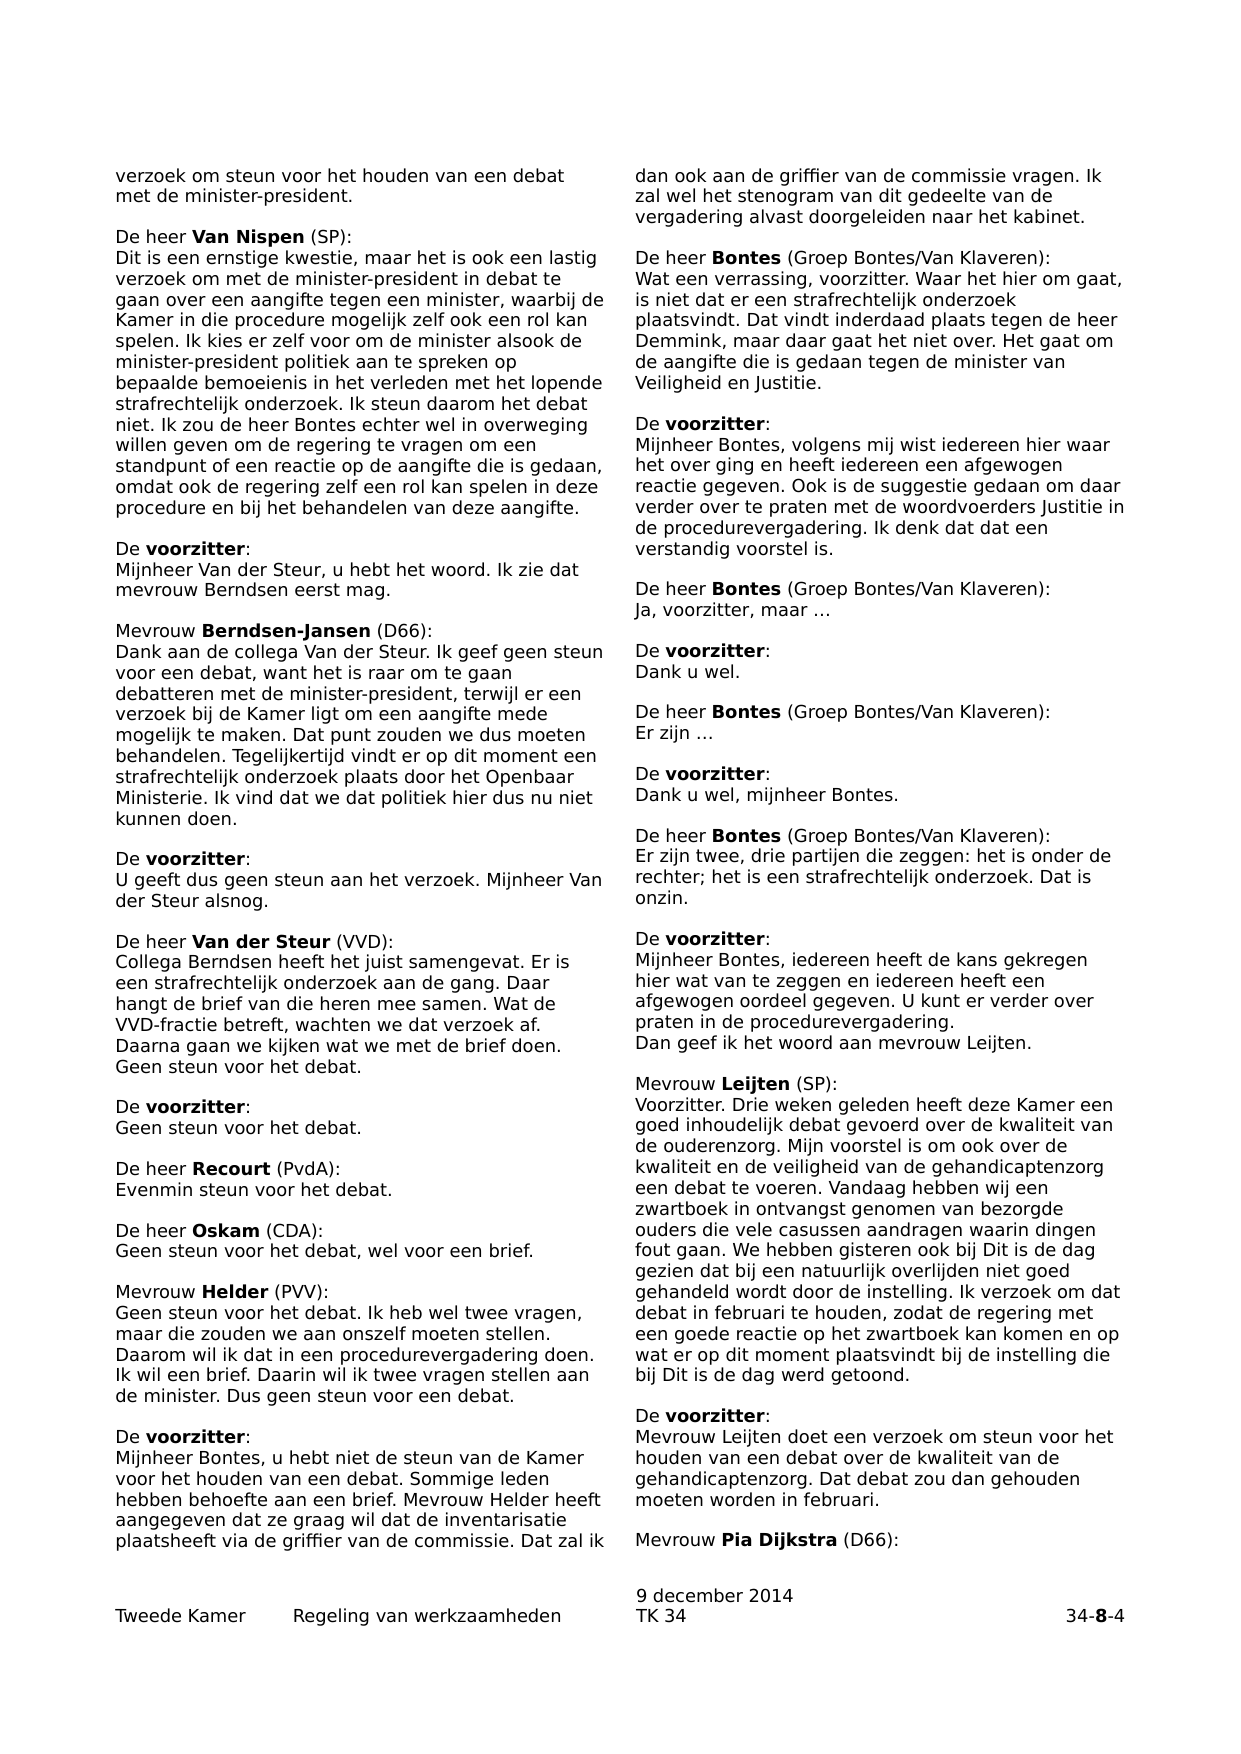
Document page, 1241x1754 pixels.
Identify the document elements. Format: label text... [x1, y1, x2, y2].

text Mevrouw Leijten (SP): [635, 1074, 1125, 1094]
text U geeft dus geen steun aan het verzoek. Mijnheer Van der Steur alsnog. [115, 870, 605, 912]
text dan ook aan de griffier van de commissie vragen. Ik zal wel het stenogram van dit gedeelte van de vergadering alvast doorgeleiden naar het kabinet. [635, 165, 1125, 228]
text Evenmin steun voor het debat. [115, 1179, 605, 1200]
text Geen steun voor het debat. Ik heb wel twee vragen, maar die zouden we aan onszelf moeten stellen. Daarom wil ik dat in een procedurevergadering doen. Ik wil een brief. Daarin wil ik twee vragen stellen aan de minister. Dus geen steun voor een debat. [115, 1303, 605, 1407]
text Dank u wel, mijnheer Bontes. [635, 785, 1125, 806]
text De voorzitter: [635, 929, 1125, 949]
text Dit is een ernstige kwestie, maar het is ook een lastig verzoek om met de minister-president in debat te gaan over een aangifte tegen een minister, waarbij de Kamer in die procedure mogelijk zelf ook een rol kan spelen. Ik kies er zelf voor om de minister alsook de minister-president politiek aan te spreken op bepaalde bemoeienis in het verleden met het lopende strafrechtelijk onderzoek. Ik steun daarom het debat niet. Ik zou de heer Bontes echter wel in overweging willen geven om de regering te vragen om een standpunt of een reactie op de aangifte die is gedaan, omdat ook de regering zelf een rol kan spelen in deze procedure en bij het behandelen van deze aangifte. [115, 248, 605, 518]
text Geen steun voor het debat. [115, 1118, 605, 1139]
text De heer Bontes (Groep Bontes/Van Klaveren): [635, 248, 1125, 268]
text verzoek om steun voor het houden van een debat met de minister-president. [115, 165, 605, 207]
text Mevrouw Leijten doet een verzoek om steun voor het houden van een debat over de kwaliteit van de gehandicaptenzorg. Dat debat zou dan gehouden moeten worden in februari. [635, 1427, 1125, 1510]
text Dank u wel. [635, 662, 1125, 682]
text De voorzitter: [115, 538, 605, 559]
text Er zijn … [635, 723, 1125, 744]
text De heer Oskam (CDA): [115, 1220, 605, 1241]
text De heer Van Nispen (SP): [115, 227, 605, 248]
text Wat een verrassing, voorzitter. Waar het hier om gaat, is niet dat er een strafrechtelijk onderzoek plaatsvindt. Dat vindt inderdaad plaats tegen de heer Demmink, maar daar gaat het niet over. Het gaat om de aangifte die is gedaan tegen de minister van Veiligheid en Justitie. [635, 268, 1125, 393]
text Mevrouw Berndsen-Jansen (D66): [115, 621, 605, 642]
text De voorzitter: [635, 764, 1125, 785]
text Dank aan de collega Van der Steur. Ik geef geen steun voor een debat, want het is raar om te gaan debatteren met de minister-president, terwijl er een verzoek bij de Kamer ligt om een aangifte mede mogelijk te maken. Dat punt zouden we dus moeten behandelen. Tegelijkertijd vindt er op dit moment een strafrechtelijk onderzoek plaats door het Openbaar Ministerie. Ik vind dat we dat politiek hier dus nu niet kunnen doen. [115, 642, 605, 829]
text Dan geef ik het woord aan mevrouw Leijten. [635, 1033, 1125, 1054]
text De heer Bontes (Groep Bontes/Van Klaveren): [635, 702, 1125, 723]
text Mijnheer Bontes, iedereen heeft de kans gekregen hier wat van te zeggen en iedereen heeft een afgewogen oordeel gegeven. U kunt er verder over praten in de procedurevergadering. [635, 949, 1125, 1033]
text De voorzitter: [115, 1427, 605, 1448]
text Mevrouw Helder (PVV): [115, 1282, 605, 1303]
text Collega Berndsen heeft het juist samengevat. Er is een strafrechtelijk onderzoek aan de gang. Daar hangt de brief van die heren mee samen. Wat de VVD-fractie betreft, wachten we dat verzoek af. Daarna gaan we kijken wat we met de brief doen. Geen steun voor het debat. [115, 952, 605, 1077]
text Er zijn twee, drie partijen die zeggen: het is onder de rechter; het is een strafrechtelijk onderzoek. Dat is onzin. [635, 846, 1125, 909]
text Voorzitter. Drie weken geleden heeft deze Kamer een goed inhoudelijk debat gevoerd over de kwaliteit van de ouderenzorg. Mijn voorstel is om ook over de kwaliteit en de veiligheid van de gehandicaptenzorg een debat te voeren. Vandaag hebben wij een zwartboek in ontvangst genomen van bezorgde ouders die vele casussen aandragen waarin dingen fout gaan. We hebben gisteren ook bij Dit is de dag gezien dat bij een natuurlijk overlijden niet goed gehandeld wordt door de instelling. Ik verzoek om dat debat in februari te houden, zodat de regering met een goede reactie op het zwartboek kan komen en op wat er op dit moment plaatsvindt bij de instelling die bij Dit is de dag werd getoond. [635, 1094, 1125, 1386]
text De heer Van der Steur (VVD): [115, 932, 605, 952]
text De voorzitter: [635, 641, 1125, 662]
text De voorzitter: [635, 1406, 1125, 1427]
text De heer Bontes (Groep Bontes/Van Klaveren): [635, 826, 1125, 846]
text Mijnheer Bontes, u hebt niet de steun van de Kamer voor het houden van een debat. Sommige leden hebben behoefte aan een brief. Mevrouw Helder heeft aangegeven dat ze graag wil dat de inventarisatie plaatsheeft via de griffier van de commissie. Dat zal ik [115, 1448, 605, 1552]
text Geen steun voor het debat, wel voor een brief. [115, 1241, 605, 1262]
text De heer Bontes (Groep Bontes/Van Klaveren): [635, 579, 1125, 600]
text De voorzitter: [635, 413, 1125, 434]
text De voorzitter: [115, 849, 605, 870]
text De voorzitter: [115, 1097, 605, 1118]
text Ja, voorzitter, maar … [635, 600, 1125, 621]
text Mevrouw Pia Dijkstra (D66): [635, 1530, 1125, 1551]
text Mijnheer Van der Steur, u hebt het woord. Ik zie dat mevrouw Berndsen eerst mag. [115, 559, 605, 601]
text Mijnheer Bontes, volgens mij wist iedereen hier waar het over ging en heeft iedereen een afgewogen reactie gegeven. Ook is de suggestie gedaan om daar verder over te praten met de woordvoerders Justitie in de procedurevergadering. Ik denk dat dat een verstandig voorstel is. [635, 434, 1125, 559]
text De heer Recourt (PvdA): [115, 1159, 605, 1179]
